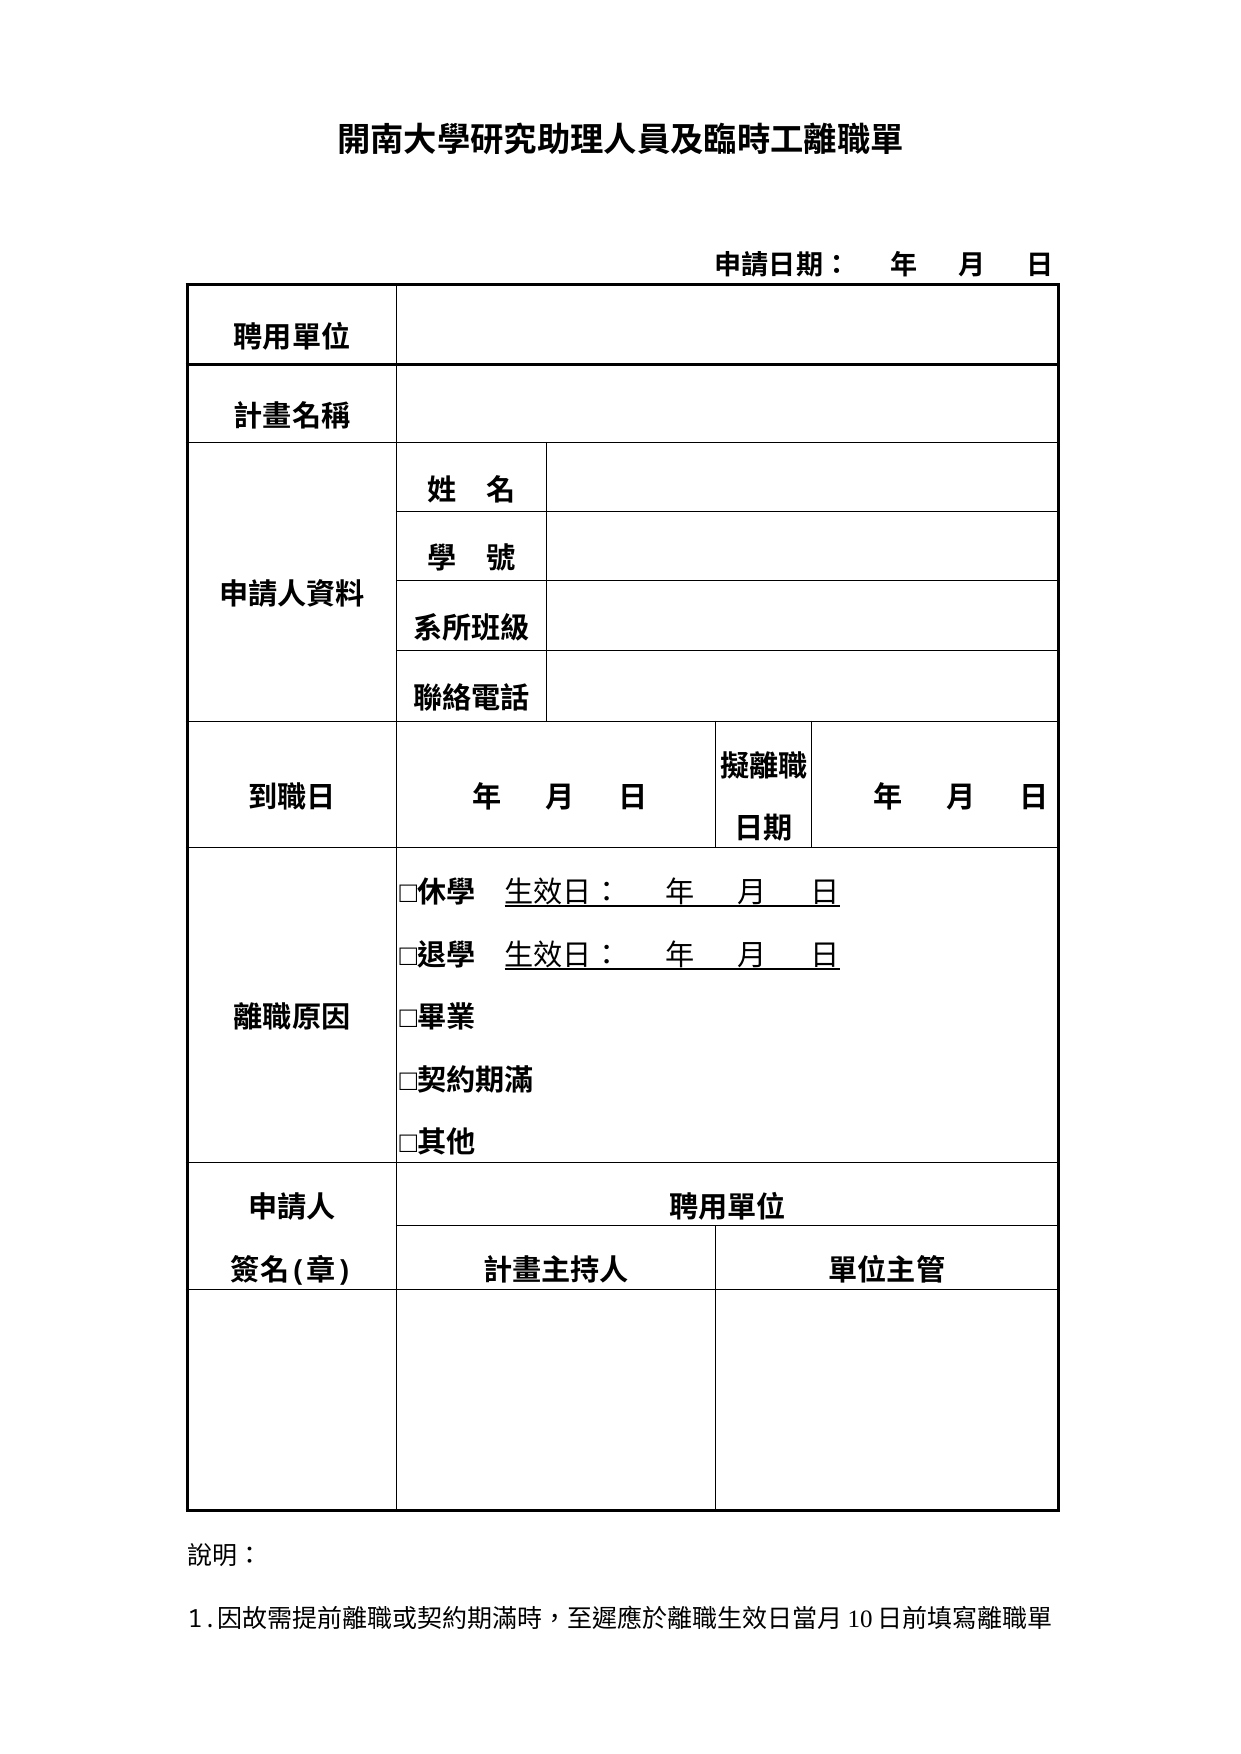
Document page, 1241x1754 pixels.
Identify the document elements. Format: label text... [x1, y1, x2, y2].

table_cell 申請人 簽名(章) [189, 1163, 396, 1289]
table_cell 到職日 [189, 722, 396, 847]
table_cell □休學 生效日： 年 月 日 □退學 生效日： 年 月 日 □畢業 □契約期滿 □其他 [397, 848, 1057, 1162]
table_cell 年 月 日 [397, 722, 715, 847]
table_cell 申請人資料 [189, 443, 396, 721]
text 申請日期： 年 月 日 [187, 221, 1053, 283]
table_cell 計畫主持人 [397, 1226, 715, 1289]
table_cell [397, 1290, 715, 1509]
table_cell 擬離職 日期 [716, 722, 811, 847]
table_cell [547, 581, 1057, 650]
table_header [397, 286, 1057, 362]
table_cell 聯絡電話 [397, 651, 546, 721]
table_cell 單位主管 [716, 1226, 1057, 1289]
table_cell 離職原因 [189, 848, 396, 1162]
table_cell 計畫名稱 [189, 366, 396, 442]
table_cell 系所班級 [397, 581, 546, 650]
table_cell [397, 366, 1057, 442]
table_cell [547, 512, 1057, 580]
text 說明： [187, 1512, 1053, 1575]
text 1.因故需提前離職或契約期滿時，至遲應於離職生效日當月10日前填寫離職單 [187, 1575, 1053, 1637]
table_cell 姓 名 [397, 443, 546, 511]
table_header 聘用單位 [189, 286, 396, 362]
table_cell [716, 1290, 1057, 1509]
table_cell 聘用單位 [397, 1163, 1057, 1225]
table_cell 年 月 日 [812, 722, 1057, 847]
table_cell [547, 651, 1057, 721]
table_cell [547, 443, 1057, 511]
text 開南大學研究助理人員及臨時工離職單 [187, 96, 1053, 158]
table_cell 學 號 [397, 512, 546, 580]
table_cell [189, 1290, 396, 1509]
